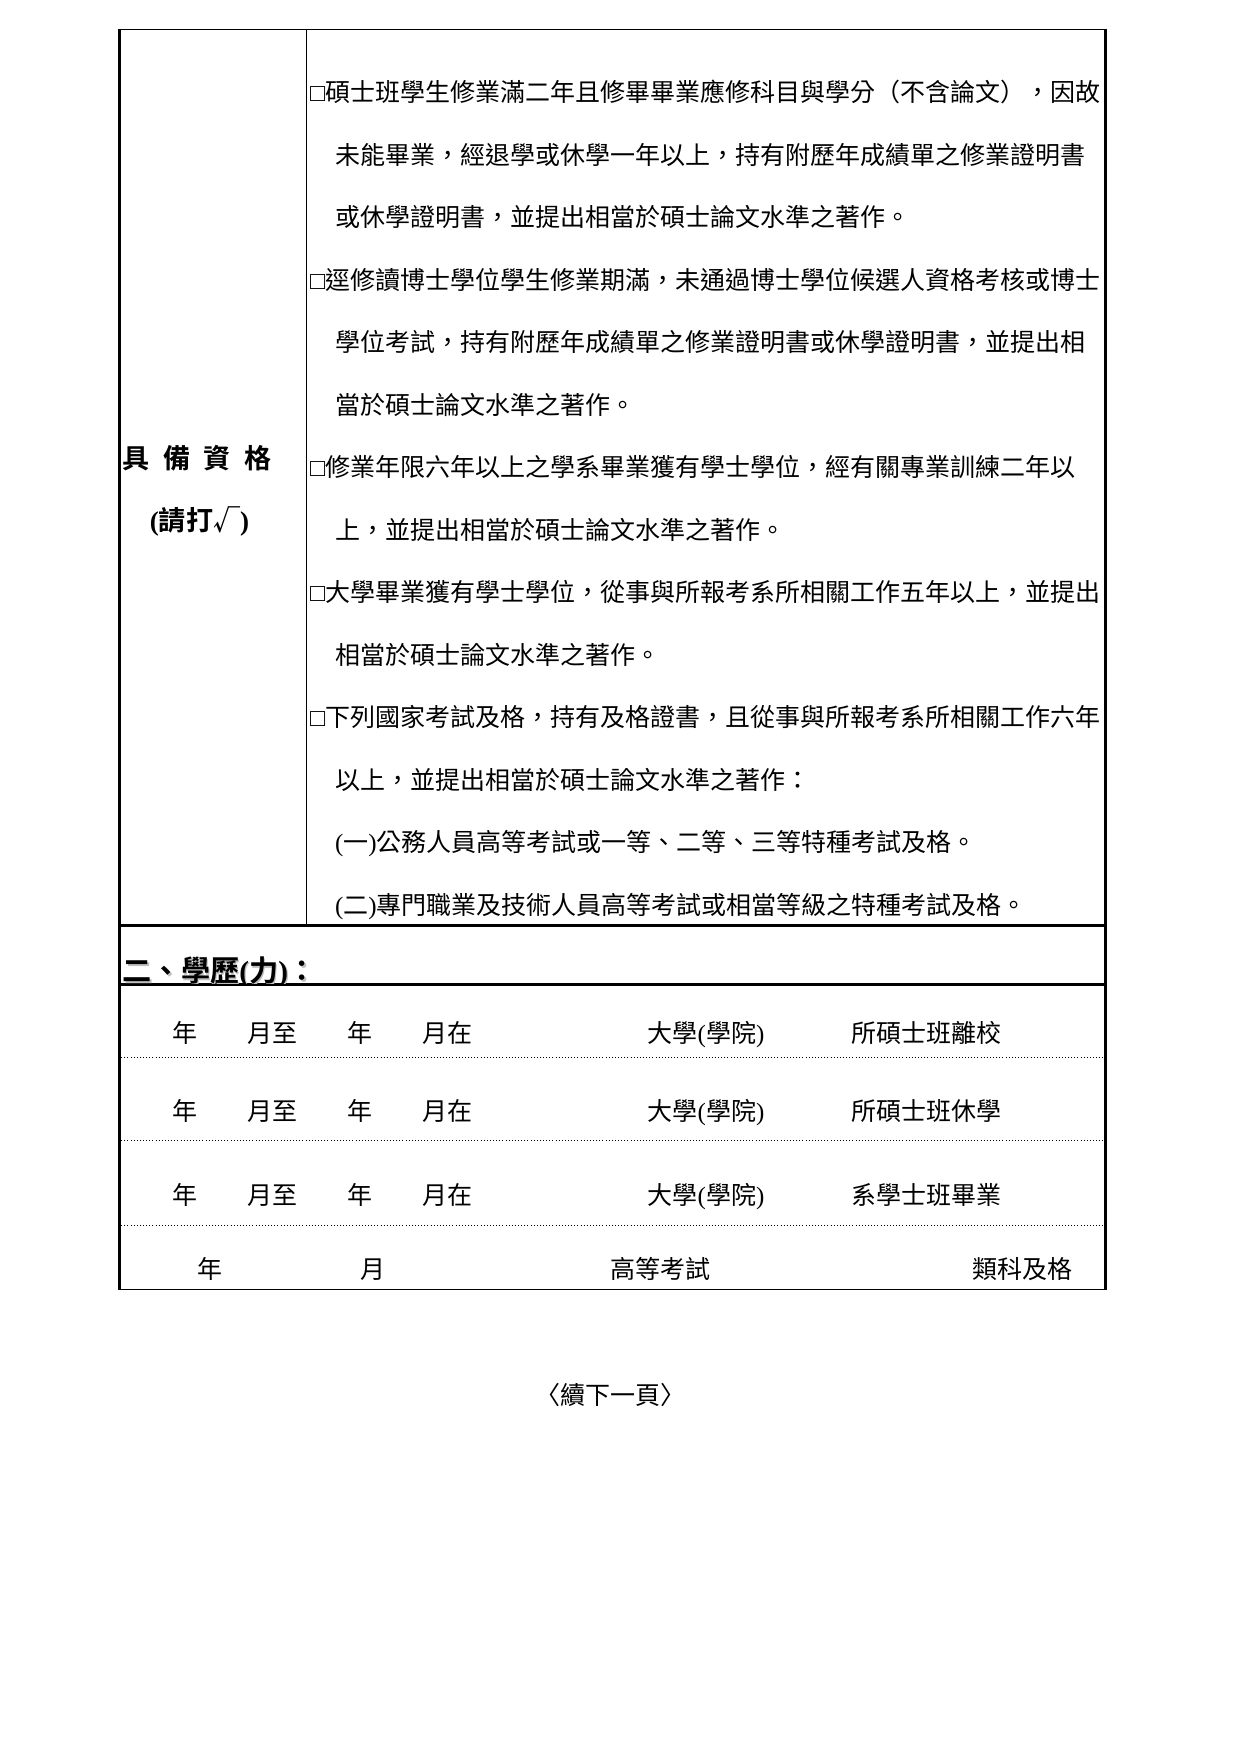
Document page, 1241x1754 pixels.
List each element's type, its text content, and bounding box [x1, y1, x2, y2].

table_cell □碩士班學生修業滿二年且修畢畢業應修科目與學分（不含論文），因故未能畢業，經退學或休學一年以上，持有附歷年成績單之修業證明書或休學證明書，並提出相當於碩士論文水準之著作。 □逕修讀博士學位學生修業期滿，未通過博士學位候選人資格考核或博士學位考試，持有附歷年成績單之修業證明書或休學證明書，並提出相當於碩士論文水準之著作。 □修業年限六年以上之學系畢業獲有學士學位，經有關專業訓練二年以上，並提出相當於碩士論文水準之著作。 □大學畢業獲有學士學位，從事與所報考系所相關工作五年以上，並提出相當於碩士論文水準之著作。 □下列國家考試及格，持有及格證書，且從事與所報考系所相關工作六年以上，並提出相當於碩士論文水準之著作： (一)公務人員高等考試或一等、二等、三等特種考試及格。 (二)專門職業及技術人員高等考試或相當等級之特種考試及格。 [307, 30, 1104, 924]
table_cell 年 月 高等考試 類科及格 [121, 1225, 1104, 1289]
table_cell 年 月至 年 月在 大學(學院) 所碩士班離校 [121, 986, 1104, 1057]
text 〈續下一頁〉 [53, 1352, 1166, 1415]
table_cell 具 備 資 格 (請打√) [121, 30, 306, 924]
table_cell 年 月至 年 月在 大學(學院) 系學士班畢業 [121, 1140, 1104, 1225]
table_cell 二、學歷(力)： [121, 927, 1104, 983]
table_cell 年 月至 年 月在 大學(學院) 所碩士班休學 [121, 1057, 1104, 1140]
